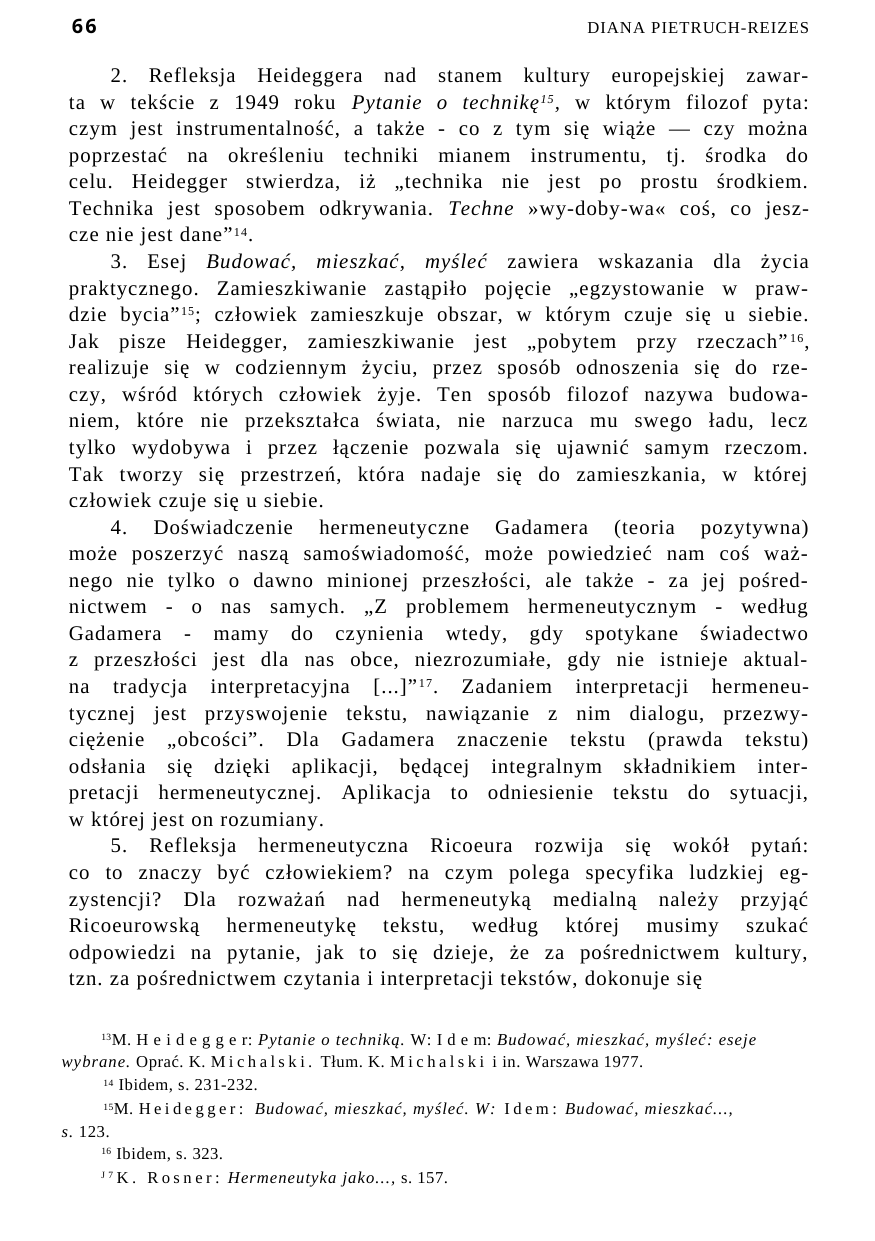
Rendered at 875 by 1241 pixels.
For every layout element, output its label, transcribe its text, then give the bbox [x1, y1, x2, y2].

text 14 Ibidem, s. 231-232. [103, 1073, 815, 1095]
text 13M. H e i d e g g e r: Pytanie o techniką. W: I d e m: Budować, mieszkać, myśleć: eseje wybrane. Oprać. K. Michalski. Tłum. K. Michalski i in. Warszawa 1977. [61, 1027, 811, 1072]
list Doświadczenie hermeneutyczne Gadamera (teoria pozytywna) może poszerzyć naszą samoświadomość, może powiedzieć nam coś waż- nego nie tylko o dawno minionej przeszłości, ale także - za jej pośred- nictwem - o nas samych. „Z problemem hermeneutycznym - według Gadamera - mamy do czynienia wtedy, gdy spotykane świadectwo z przeszłości jest dla nas obce, niezrozumiałe, gdy nie istnieje aktual- na tradycja interpretacyjna [...]”17. Zadaniem interpretacji hermeneu- tycznej jest przyswojenie tekstu, nawiązanie z nim dialogu, przezwy- ciężenie „obcości”. Dla Gadamera znaczenie tekstu (prawda tekstu) odsłania się dzięki aplikacji, będącej integralnym składnikiem inter- pretacji hermeneutycznej. Aplikacja to odniesienie tekstu do sytuacji, w której jest on rozumiany. [69, 513, 810, 832]
list Refleksja Heideggera nad stanem kultury europejskiej zawar- ta w tekście z 1949 roku Pytanie o technikę15, w którym filozof pyta: czym jest instrumentalność, a także - co z tym się wiąże — czy można poprzestać na określeniu techniki mianem instrumentu, tj. środka do celu. Heidegger stwierdza, iż „technika nie jest po prostu środkiem. Technika jest sposobem odkrywania. Techne »wy-doby-wa« coś, co jesz- cze nie jest dane”14. [69, 61, 810, 247]
text 15M. Heidegger: Budować, mieszkać, myśleć. W: Idem: Budować, mieszkać..., s. 123. [61, 1097, 809, 1140]
list Refleksja hermeneutyczna Ricoeura rozwija się wokół pytań: co to znaczy być człowiekiem? na czym polega specyfika ludzkiej eg- zystencji? Dla rozważań nad hermeneutyką medialną należy przyjąć Ricoeurowską hermeneutykę tekstu, według której musimy szukać odpowiedzi na pytanie, jak to się dzieje, że za pośrednictwem kultury, tzn. za pośrednictwem czytania i interpretacji tekstów, dokonuje się [69, 832, 810, 991]
text DIANA PIETRUCH-REIZES [587, 21, 816, 37]
list Esej Budować, mieszkać, myśleć zawiera wskazania dla życia praktycznego. Zamieszkiwanie zastąpiło pojęcie „egzystowanie w praw- dzie bycia”15; człowiek zamieszkuje obszar, w którym czuje się u siebie. Jak pisze Heidegger, zamieszkiwanie jest „pobytem przy rzeczach”16, realizuje się w codziennym życiu, przez sposób odnoszenia się do rze- czy, wśród których człowiek żyje. Ten sposób filozof nazywa budowa- niem, które nie przekształca świata, nie narzuca mu swego ładu, lecz tylko wydobywa i przez łączenie pozwala się ujawnić samym rzeczom. Tak tworzy się przestrzeń, która nadaje się do zamieszkania, w której człowiek czuje się u siebie. [69, 247, 810, 513]
text 66 [72, 17, 101, 37]
text 16 Ibidem, s. 323. [101, 1141, 815, 1164]
text J7K. Rosner: Hermeneutyka jako..., s. 157. [101, 1165, 815, 1188]
